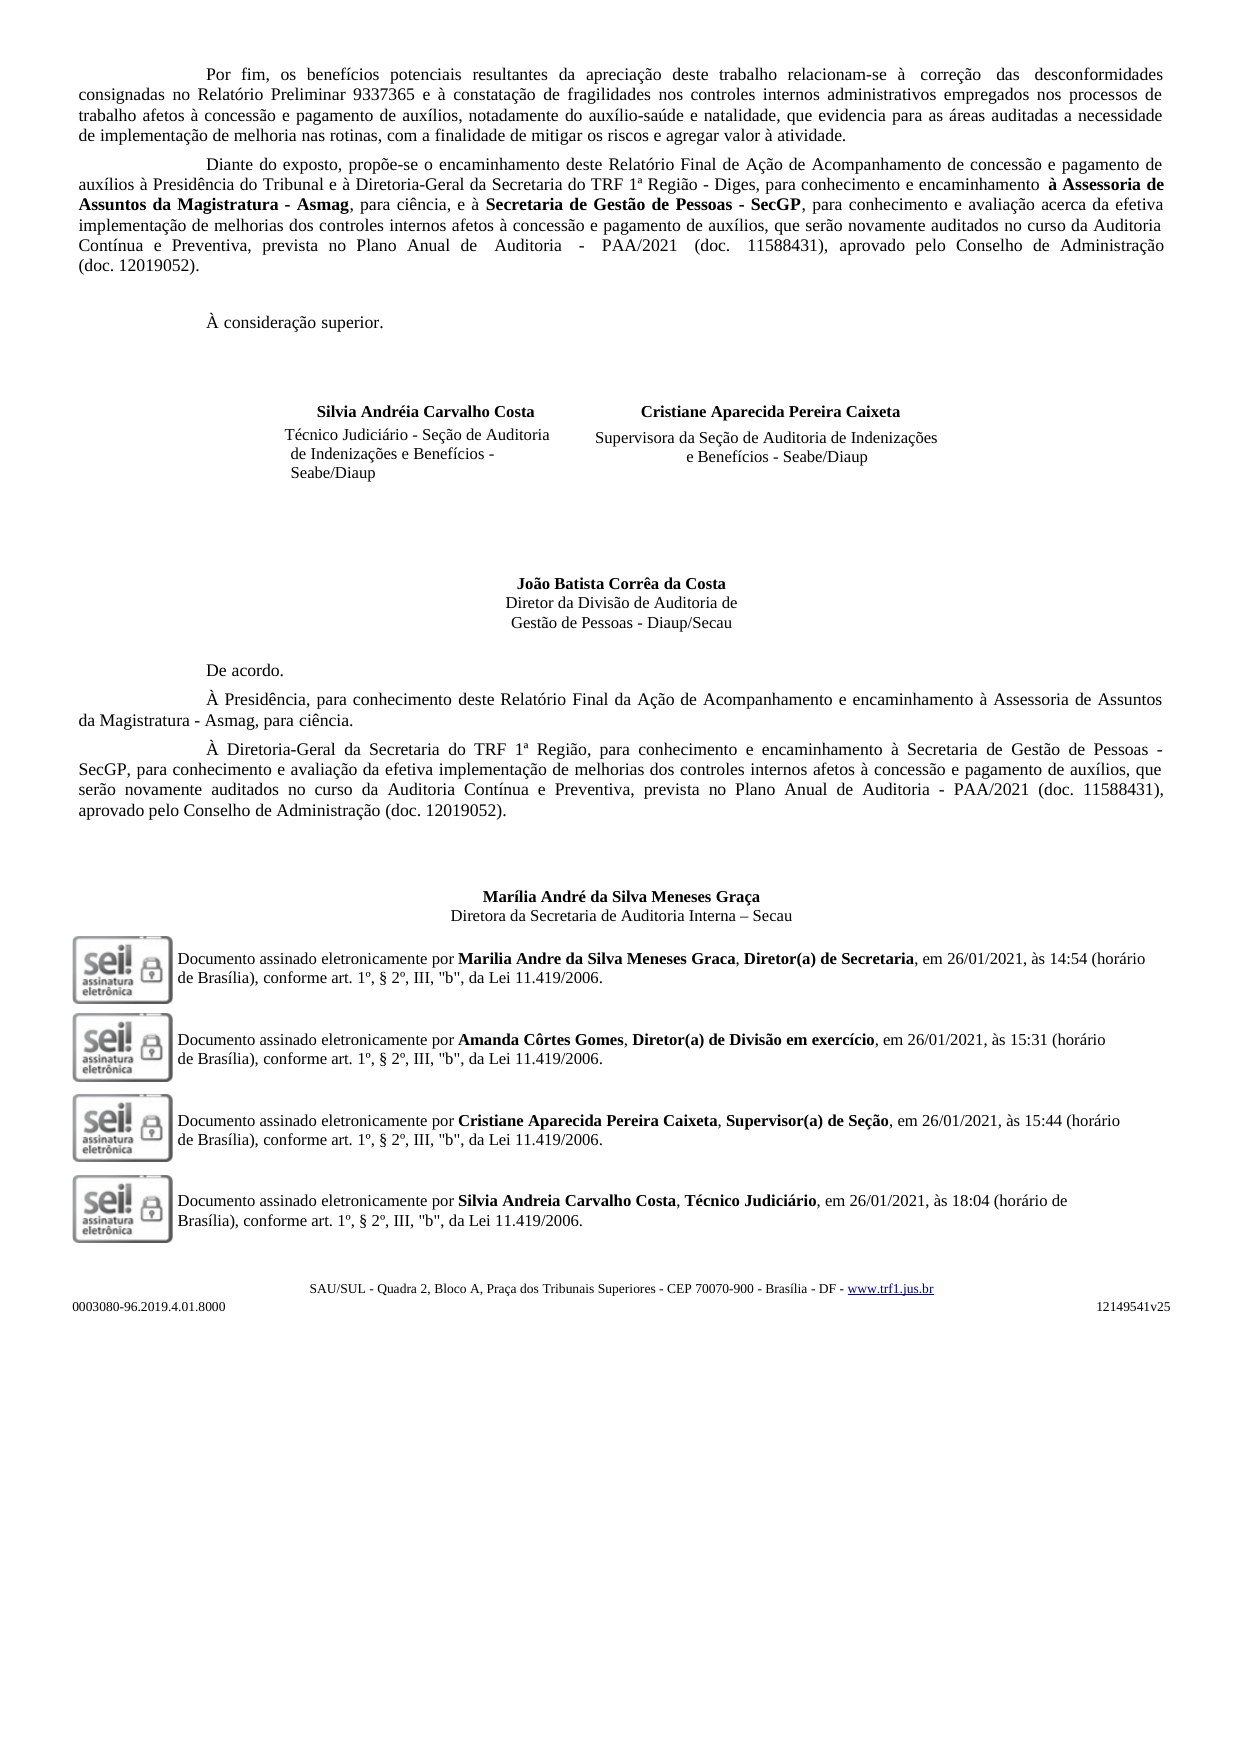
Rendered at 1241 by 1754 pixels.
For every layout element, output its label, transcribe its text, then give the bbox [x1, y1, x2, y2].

text À consideração superior. [206, 312, 1192, 332]
text Diretor da Divisão de Auditoria de Gestão de Pessoas - Diaup/Secau [481, 593, 762, 632]
text Supervisora da Seção de Auditoria de Indenizações e Benefícios - Seabe/Diaup [595, 428, 946, 466]
text Diante do exposto, propõe-se o encaminhamento deste Relatório Final de Ação de Acompanhamento de concessão e pagamento de auxílios à Presidência do Tribunal e à Diretoria-Geral da Secretaria do TRF 1ª Região - Diges, para conhecimento e encaminhamento à Assessoria de Assuntos da Magistratura - Asmag, para ciência, e à Secretaria de Gestão de Pessoas - SecGP, para conhecimento e avaliação acerca da efetiva implementação de melhorias dos controles internos afetos à concessão e pagamento de auxílios, que serão novamente auditados no curso da Auditoria Contínua e Preventiva, prevista no Plano Anual de Auditoria - PAA/2021 (doc. 11588431), aprovado pelo Conselho de Administração (doc. 12019052). [78, 153, 1164, 275]
text Documento assinado eletronicamente por Marilia Andre da Silva Meneses Graca, Diretor(a) de Secretaria, em 26/01/2021, às 14:54 (horário de Brasília), conforme art. 1º, § 2º, III, "b", da Lei 11.419/2006. [177, 949, 1155, 987]
text Documento assinado eletronicamente por Amanda Côrtes Gomes, Diretor(a) de Divisão em exercício, em 26/01/2021, às 15:31 (horário de Brasília), conforme art. 1º, § 2º, III, "b", da Lei 11.419/2006. [177, 1030, 1117, 1068]
text À Presidência, para conhecimento deste Relatório Final da Ação de Acompanhamento e encaminhamento à Assessoria de Assuntos da Magistratura - Asmag, para ciência. [78, 689, 1163, 730]
text Documento assinado eletronicamente por Cristiane Aparecida Pereira Caixeta, Supervisor(a) de Seção, em 26/01/2021, às 15:44 (horário de Brasília), conforme art. 1º, § 2º, III, "b", da Lei 11.419/2006. [177, 1110, 1131, 1149]
text Por fim, os benefícios potenciais resultantes da apreciação deste trabalho relacionam-se à correção das desconformidades consignadas no Relatório Preliminar 9337365 e à constatação de fragilidades nos controles internos administrativos empregados nos processos de trabalho afetos à concessão e pagamento de auxílios, notadamente do auxílio-saúde e natalidade, que evidencia para as áreas auditadas a necessidade de implementação de melhoria nas rotinas, com a finalidade de mitigar os riscos e agregar valor à atividade. [78, 64, 1164, 145]
text 0003080-96.2019.4.01.8000 12149541v25 [58, 1299, 1184, 1315]
text De acordo. [206, 660, 1192, 680]
text Documento assinado eletronicamente por Silvia Andreia Carvalho Costa, Técnico Judiciário, em 26/01/2021, às 18:04 (horário de Brasília), conforme art. 1º, § 2º, III, "b", da Lei 11.419/2006. [177, 1191, 1124, 1229]
text João Batista Corrêa da Costa [84, 574, 1158, 593]
text Técnico Judiciário - Seção de Auditoria de Indenizações e Benefícios - Seabe/Diaup [284, 424, 567, 482]
text Marília André da Silva Meneses Graça [84, 887, 1158, 906]
text SAU/SUL - Quadra 2, Bloco A, Praça dos Tribunais Superiores - CEP 70070-900 - Brasília - DF - www.trf1.jus.br [84, 1280, 1158, 1296]
text Silvia Andréia Carvalho Costa Cristiane Aparecida Pereira Caixeta [58, 402, 1158, 421]
picture [72, 1175, 173, 1243]
picture [72, 1013, 173, 1082]
text À Diretoria-Geral da Secretaria do TRF 1ª Região, para conhecimento e encaminhamento à Secretaria de Gestão de Pessoas - SecGP, para conhecimento e avaliação da efetiva implementação de melhorias dos controles internos afetos à concessão e pagamento de auxílios, que serão novamente auditados no curso da Auditoria Contínua e Preventiva, prevista no Plano Anual de Auditoria - PAA/2021 (doc. 11588431), aprovado pelo Conselho de Administração (doc. 12019052). [78, 738, 1164, 820]
text Diretora da Secretaria de Auditoria Interna – Secau [84, 906, 1158, 925]
picture [72, 1094, 173, 1162]
picture [72, 936, 173, 1004]
